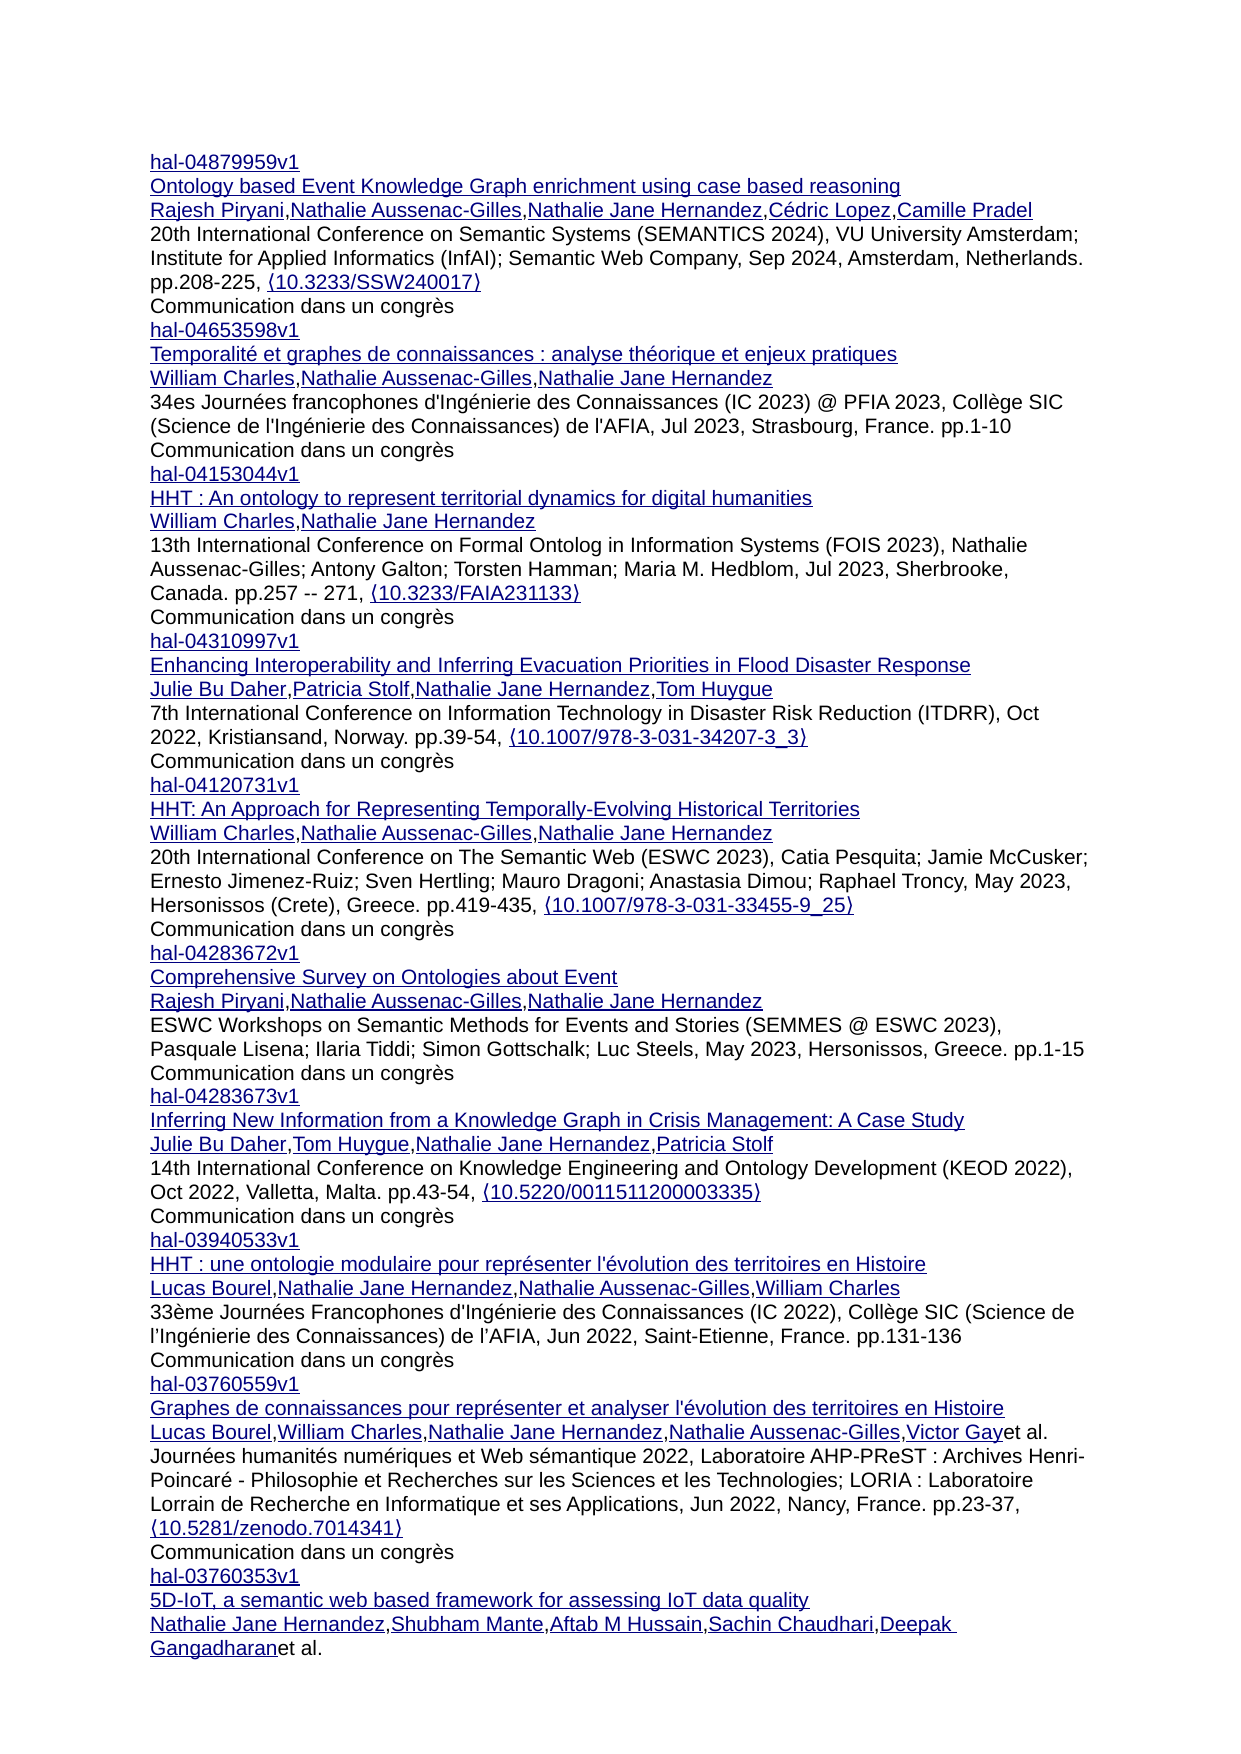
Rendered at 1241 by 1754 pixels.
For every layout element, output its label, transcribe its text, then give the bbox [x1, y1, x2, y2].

table_cell HHT : An ontology to represent territorial dynamics for digital humanities William Charles,Nathalie Jane Hernandez 13th International Conference on Formal Ontolog in Information Systems (FOIS 2023), Nathalie Aussenac-Gilles; Antony Galton; Torsten Hamman; Maria M. Hedblom, Jul 2023, Sherbrooke, Canada. pp.257 -- 271, ⟨10.3233/FAIA231133⟩ Communication dans un congrès hal-04310997v1 [150, 485, 1090, 653]
table_cell 5D-IoT, a semantic web based framework for assessing IoT data quality Nathalie Jane Hernandez,Shubham Mante,Aftab M Hussain,Sachin Chaudhari,Deepak Gangadharanet al. [150, 1588, 1090, 1659]
table_cell hal-04879959v1 [150, 150, 1090, 174]
table_cell Ontology based Event Knowledge Graph enrichment using case based reasoning Rajesh Piryani,Nathalie Aussenac-Gilles,Nathalie Jane Hernandez,Cédric Lopez,Camille Pradel 20th International Conference on Semantic Systems (SEMANTICS 2024), VU University Amsterdam; Institute for Applied Informatics (InfAI); Semantic Web Company, Sep 2024, Amsterdam, Netherlands. pp.208-225, ⟨10.3233/SSW240017⟩ Communication dans un congrès hal-04653598v1 [150, 174, 1090, 342]
table_cell HHT : une ontologie modulaire pour représenter l'évolution des territoires en Histoire Lucas Bourel,Nathalie Jane Hernandez,Nathalie Aussenac-Gilles,William Charles 33ème Journées Francophones d'Ingénierie des Connaissances (IC 2022), Collège SIC (Science de l’Ingénierie des Connaissances) de l’AFIA, Jun 2022, Saint-Etienne, France. pp.131-136 Communication dans un congrès hal-03760559v1 [150, 1252, 1090, 1396]
table_cell Enhancing Interoperability and Inferring Evacuation Priorities in Flood Disaster Response Julie Bu Daher,Patricia Stolf,Nathalie Jane Hernandez,Tom Huygue 7th International Conference on Information Technology in Disaster Risk Reduction (ITDRR), Oct 2022, Kristiansand, Norway. pp.39-54, ⟨10.1007/978-3-031-34207-3_3⟩ Communication dans un congrès hal-04120731v1 [150, 653, 1090, 797]
table_cell Comprehensive Survey on Ontologies about Event Rajesh Piryani,Nathalie Aussenac-Gilles,Nathalie Jane Hernandez ESWC Workshops on Semantic Methods for Events and Stories (SEMMES @ ESWC 2023), Pasquale Lisena; Ilaria Tiddi; Simon Gottschalk; Luc Steels, May 2023, Hersonissos, Greece. pp.1-15 Communication dans un congrès hal-04283673v1 [150, 965, 1090, 1108]
table_cell Graphes de connaissances pour représenter et analyser l'évolution des territoires en Histoire Lucas Bourel,William Charles,Nathalie Jane Hernandez,Nathalie Aussenac-Gilles,Victor Gayet al. Journées humanités numériques et Web sémantique 2022, Laboratoire AHP-PReST : Archives Henri-Poincaré - Philosophie et Recherches sur les Sciences et les Technologies; LORIA : Laboratoire Lorrain de Recherche en Informatique et ses Applications, Jun 2022, Nancy, France. pp.23-37, ⟨10.5281/zenodo.7014341⟩ Communication dans un congrès hal-03760353v1 [150, 1396, 1090, 1587]
table_cell Inferring New Information from a Knowledge Graph in Crisis Management: A Case Study Julie Bu Daher,Tom Huygue,Nathalie Jane Hernandez,Patricia Stolf 14th International Conference on Knowledge Engineering and Ontology Development (KEOD 2022), Oct 2022, Valletta, Malta. pp.43-54, ⟨10.5220/0011511200003335⟩ Communication dans un congrès hal-03940533v1 [150, 1108, 1090, 1252]
table_cell HHT: An Approach for Representing Temporally-Evolving Historical Territories William Charles,Nathalie Aussenac-Gilles,Nathalie Jane Hernandez 20th International Conference on The Semantic Web (ESWC 2023), Catia Pesquita; Jamie McCusker; Ernesto Jimenez-Ruiz; Sven Hertling; Mauro Dragoni; Anastasia Dimou; Raphael Troncy, May 2023, Hersonissos (Crete), Greece. pp.419-435, ⟨10.1007/978-3-031-33455-9_25⟩ Communication dans un congrès hal-04283672v1 [150, 797, 1090, 964]
table_cell Temporalité et graphes de connaissances : analyse théorique et enjeux pratiques William Charles,Nathalie Aussenac-Gilles,Nathalie Jane Hernandez 34es Journées francophones d'Ingénierie des Connaissances (IC 2023) @ PFIA 2023, Collège SIC (Science de l'Ingénierie des Connaissances) de l'AFIA, Jul 2023, Strasbourg, France. pp.1-10 Communication dans un congrès hal-04153044v1 [150, 342, 1090, 485]
